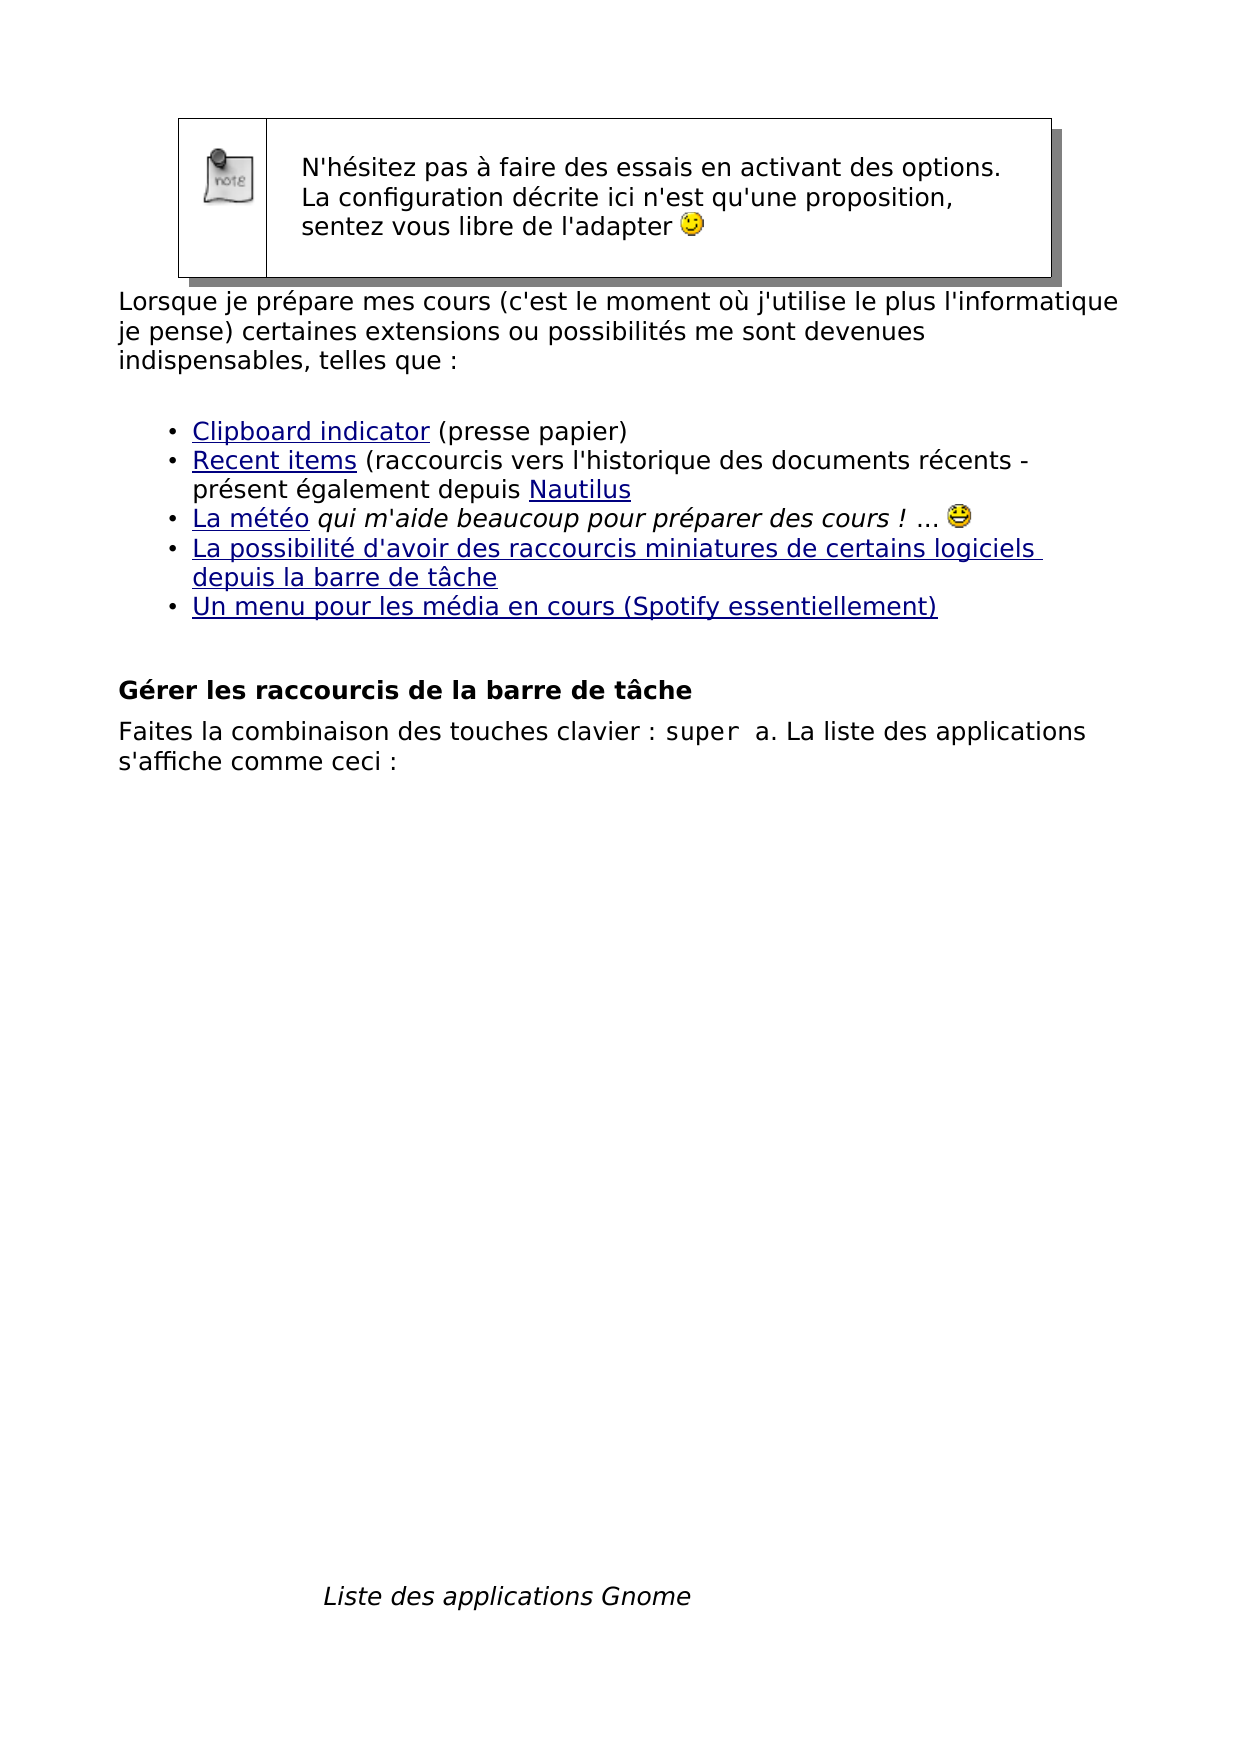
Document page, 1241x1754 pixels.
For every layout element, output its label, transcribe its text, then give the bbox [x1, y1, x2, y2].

list La possibilité d'avoir des raccourcis miniatures de certains logiciels depuis la barre de tâche [177, 534, 1122, 592]
picture [947, 504, 972, 528]
subtitle Gérer les raccourcis de la barre de tâche [118, 676, 1122, 705]
text Liste des applications Gnome [118, 801, 899, 1611]
list Un menu pour les média en cours (Spotify essentiellement) [177, 592, 1122, 621]
list Clipboard indicator (presse papier) [177, 417, 1122, 446]
table_header N'hésitez pas à faire des essais en activant des options. La configuration décrite ici n'est qu'une proposition, sentez vous libre de l'adapter [267, 119, 1051, 277]
picture [680, 212, 704, 236]
list La météo qui m'aide beaucoup pour préparer des cours ! ... [177, 504, 1122, 534]
picture [190, 141, 266, 217]
text Lorsque je prépare mes cours (c'est le moment où j'utilise le plus l'informatique je pense) certaines extensions ou possibilités me sont devenues indispensables, telles que : [118, 287, 1122, 375]
table_header [179, 119, 266, 277]
text Faites la combinaison des touches clavier : super a. La liste des applications s'affiche comme ceci : [118, 717, 1122, 776]
list Recent items (raccourcis vers l'historique des documents récents - présent également depuis Nautilus [177, 446, 1122, 504]
